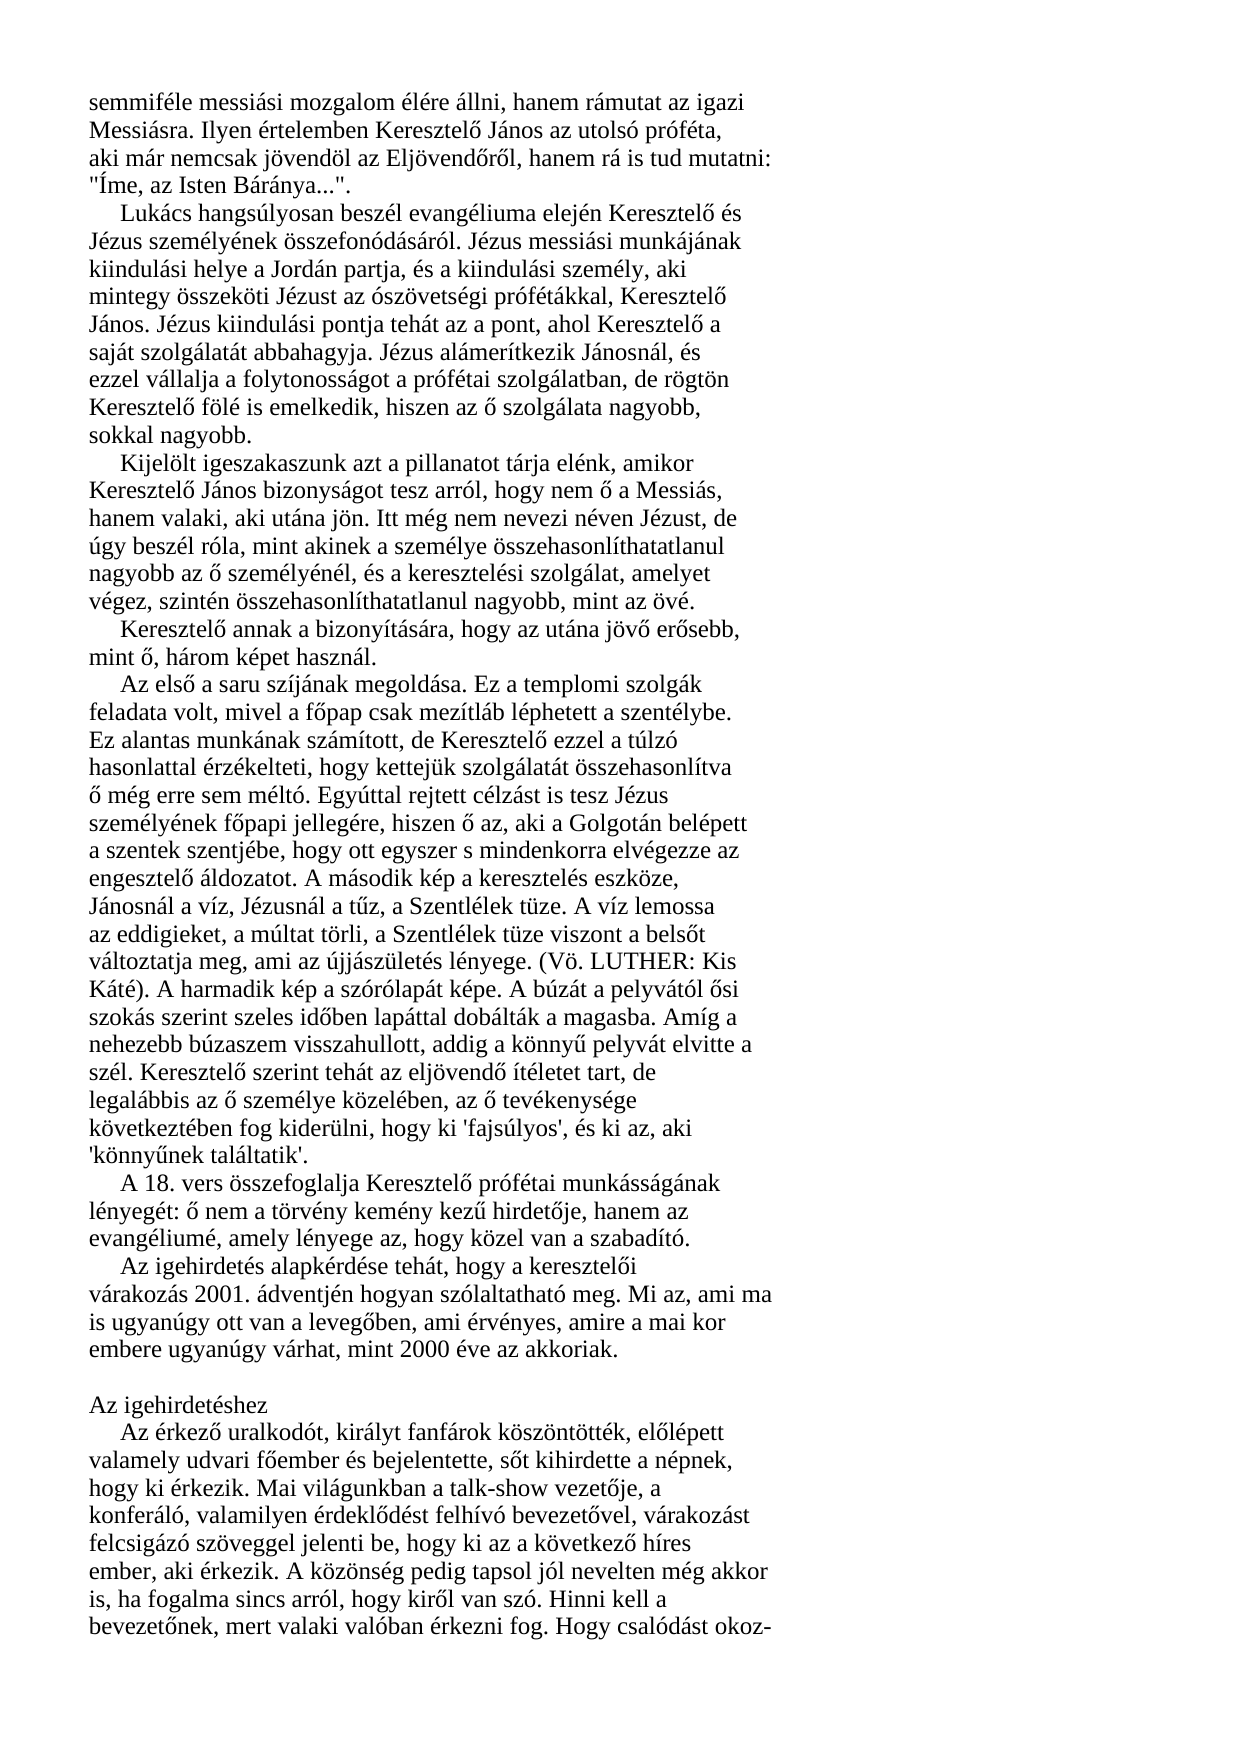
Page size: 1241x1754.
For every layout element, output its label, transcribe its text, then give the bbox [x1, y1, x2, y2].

text A 18. vers összefoglalja Keresztelő prófétai munkásságának [88, 1169, 1152, 1197]
text mintegy összeköti Jézust az ószövetségi prófétákkal, Keresztelő [88, 282, 1152, 310]
text Kijelölt igeszakaszunk azt a pillanatot tárja elénk, amikor [88, 449, 1152, 476]
text az eddigieket, a múltat törli, a Szentlélek tüze viszont a belsőt [88, 920, 1152, 947]
text a szentek szentjébe, hogy ott egyszer s mindenkorra elvégezze az [88, 837, 1152, 864]
text Jézus személyének összefonódásáról. Jézus messiási munkájának [88, 227, 1152, 255]
text Ez alantas munkának számított, de Keresztelő ezzel a túlzó [88, 726, 1152, 753]
text Keresztelő fölé is emelkedik, hiszen az ő szolgálata nagyobb, [88, 393, 1152, 421]
text lényegét: ő nem a törvény kemény kezű hirdetője, hanem az [88, 1197, 1152, 1224]
text Jánosnál a víz, Jézusnál a tűz, a Szentlélek tüze. A víz lemossa [88, 892, 1152, 920]
text engesztelő áldozatot. A második kép a keresztelés eszköze, [88, 864, 1152, 892]
text ezzel vállalja a folytonosságot a prófétai szolgálatban, de rögtön [88, 366, 1152, 393]
text Keresztelő annak a bizonyítására, hogy az utána jövő erősebb, [88, 615, 1152, 643]
text következtében fog kiderülni, hogy ki 'fajsúlyos', és ki az, aki [88, 1114, 1152, 1141]
text szokás szerint szeles időben lapáttal dobálták a magasba. Amíg a [88, 1003, 1152, 1031]
text Az első a saru szíjának megoldása. Ez a templomi szolgák [88, 670, 1152, 698]
text felcsigázó szöveggel jelenti be, hogy ki az a következő híres [88, 1529, 1152, 1557]
text úgy beszél róla, mint akinek a személye összehasonlíthatatlanul [88, 532, 1152, 559]
text Az érkező uralkodót, királyt fanfárok köszöntötték, előlépett [88, 1418, 1152, 1446]
text Az igehirdetéshez [88, 1391, 1152, 1418]
text Az igehirdetés alapkérdése tehát, hogy a keresztelői [88, 1252, 1152, 1280]
text bevezetőnek, mert valaki valóban érkezni fog. Hogy csalódást okoz- [88, 1612, 1152, 1640]
text nagyobb az ő személyénél, és a keresztelési szolgálat, amelyet [88, 559, 1152, 587]
text is ugyanúgy ott van a levegőben, ami érvényes, amire a mai kor [88, 1308, 1152, 1335]
text szél. Keresztelő szerint tehát az eljövendő ítéletet tart, de [88, 1058, 1152, 1086]
text személyének főpapi jellegére, hiszen ő az, aki a Golgotán belépett [88, 809, 1152, 837]
text Lukács hangsúlyosan beszél evangéliuma elején Keresztelő és [88, 199, 1152, 227]
text konferáló, valamilyen érdeklődést felhívó bevezetővel, várakozást [88, 1502, 1152, 1529]
text feladata volt, mivel a főpap csak mezítláb léphetett a szentélybe. [88, 698, 1152, 726]
text Káté). A harmadik kép a szórólapát képe. A búzát a pelyvától ősi [88, 975, 1152, 1003]
text semmiféle messiási mozgalom élére állni, hanem rámutat az igazi [88, 88, 1152, 116]
text várakozás 2001. ádventjén hogyan szólaltatható meg. Mi az, ami ma [88, 1280, 1152, 1308]
text aki már nemcsak jövendöl az Eljövendőről, hanem rá is tud mutatni: [88, 144, 1152, 172]
text mint ő, három képet használ. [88, 643, 1152, 670]
text valamely udvari főember és bejelentette, sőt kihirdette a népnek, [88, 1446, 1152, 1474]
text kiindulási helye a Jordán partja, és a kiindulási személy, aki [88, 255, 1152, 282]
text "Íme, az Isten Báránya...". [88, 172, 1152, 199]
text változtatja meg, ami az újjászületés lényege. (Vö. LUTHER: Kis [88, 947, 1152, 975]
text hogy ki érkezik. Mai világunkban a talk-show vezetője, a [88, 1474, 1152, 1502]
text nehezebb búzaszem visszahullott, addig a könnyű pelyvát elvitte a [88, 1031, 1152, 1058]
text sokkal nagyobb. [88, 421, 1152, 449]
text Messiásra. Ilyen értelemben Keresztelő János az utolsó próféta, [88, 116, 1152, 144]
text ember, aki érkezik. A közönség pedig tapsol jól nevelten még akkor [88, 1557, 1152, 1585]
text végez, szintén összehasonlíthatatlanul nagyobb, mint az övé. [88, 587, 1152, 615]
text embere ugyanúgy várhat, mint 2000 éve az akkoriak. [88, 1335, 1152, 1363]
text 'könnyűnek találtatik'. [88, 1141, 1152, 1169]
text legalábbis az ő személye közelében, az ő tevékenysége [88, 1086, 1152, 1114]
text hanem valaki, aki utána jön. Itt még nem nevezi néven Jézust, de [88, 504, 1152, 532]
text hasonlattal érzékelteti, hogy kettejük szolgálatát összehasonlítva [88, 753, 1152, 781]
text evangéliumé, amely lényege az, hogy közel van a szabadító. [88, 1224, 1152, 1252]
text saját szolgálatát abbahagyja. Jézus alámerítkezik Jánosnál, és [88, 338, 1152, 366]
text Keresztelő János bizonyságot tesz arról, hogy nem ő a Messiás, [88, 476, 1152, 504]
text is, ha fogalma sincs arról, hogy kiről van szó. Hinni kell a [88, 1585, 1152, 1612]
text ő még erre sem méltó. Egyúttal rejtett célzást is tesz Jézus [88, 781, 1152, 809]
text János. Jézus kiindulási pontja tehát az a pont, ahol Keresztelő a [88, 310, 1152, 338]
